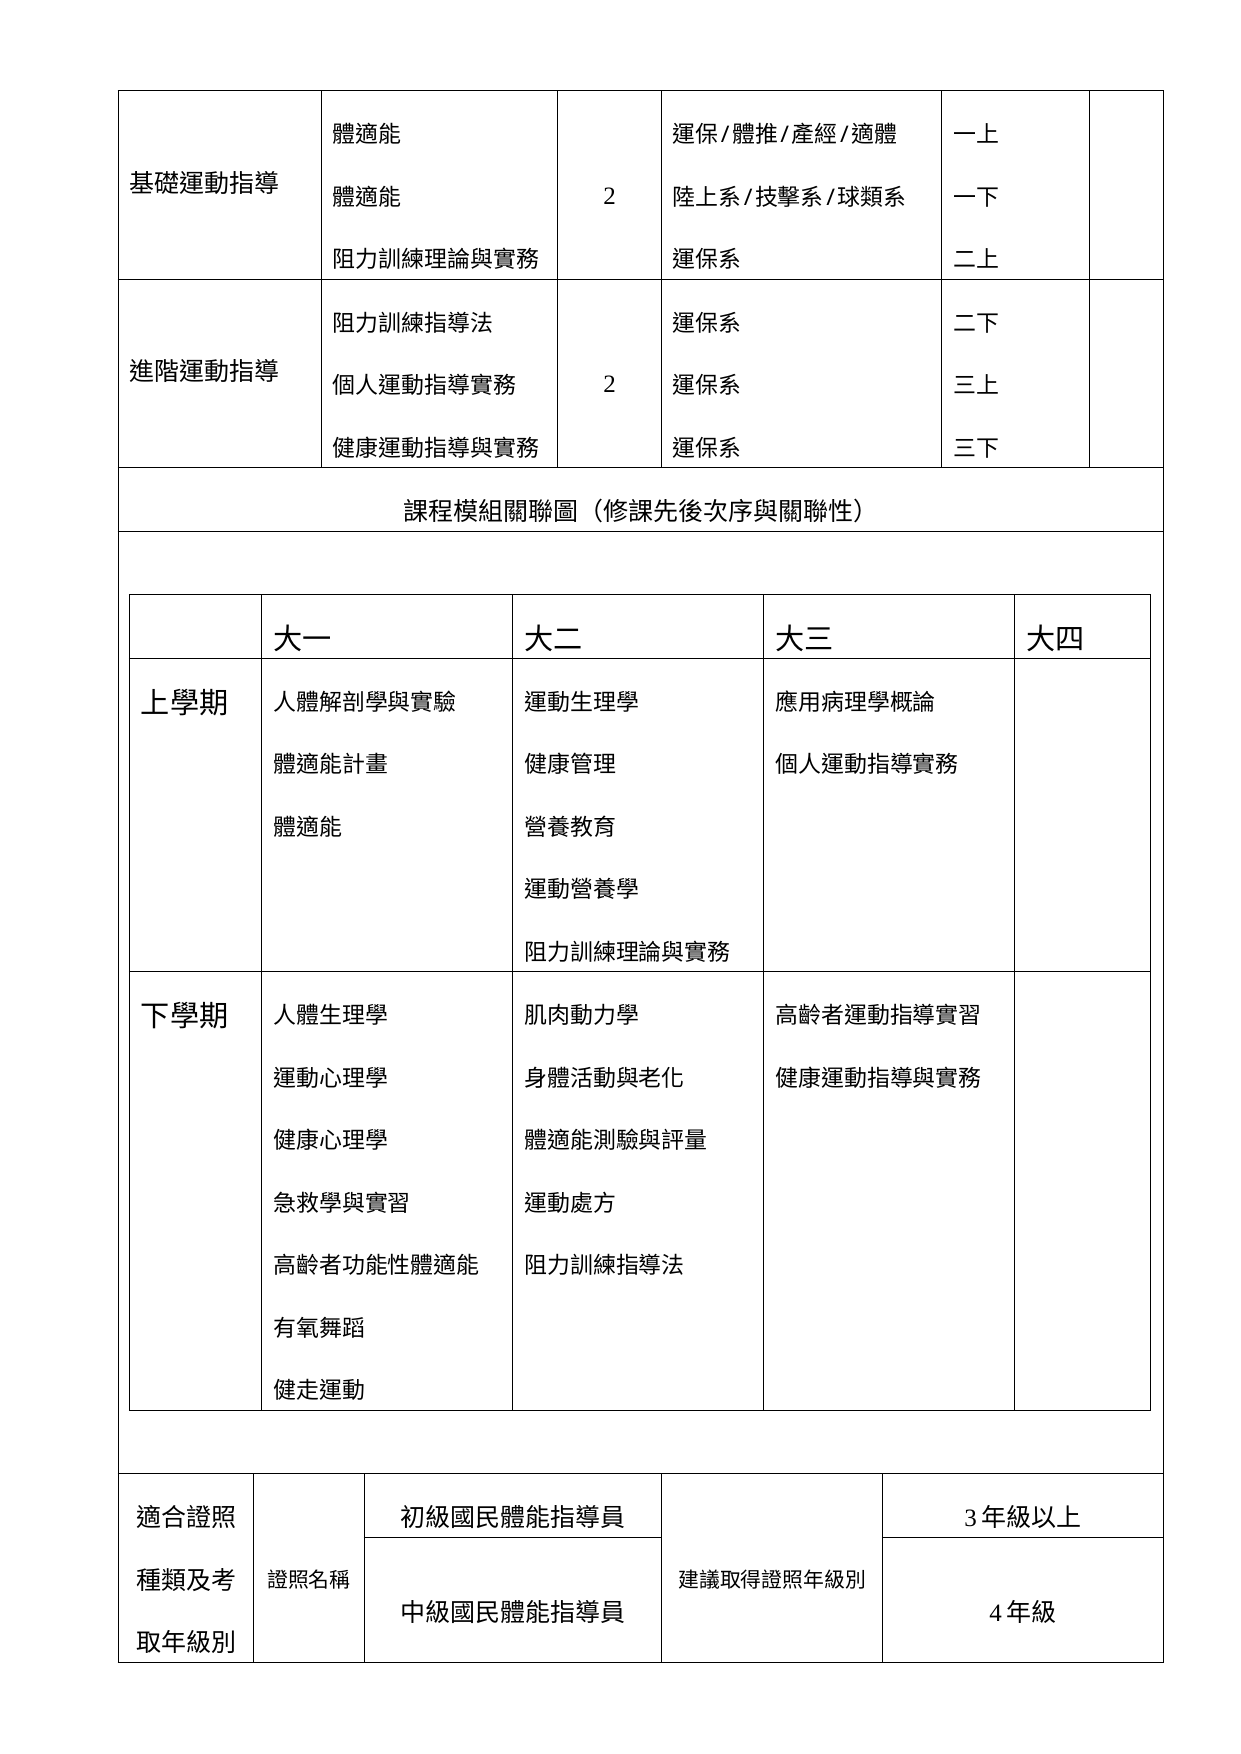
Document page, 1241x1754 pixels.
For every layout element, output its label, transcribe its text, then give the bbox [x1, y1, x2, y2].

table_cell 阻力訓練指導法 個人運動指導實務 健康運動指導與實務 [322, 280, 557, 467]
table_cell 肌肉動力學 身體活動與老化 體適能測驗與評量 運動處方 阻力訓練指導法 [513, 972, 763, 1410]
table_cell 人體解剖學與實驗 體適能計畫 體適能 [262, 659, 512, 971]
table_cell 建議取得證照年級別 [662, 1474, 882, 1662]
table_cell 證照名稱 [254, 1474, 364, 1662]
table_cell 高齡者運動指導實習 健康運動指導與實務 [764, 972, 1014, 1410]
table_cell 應用病理學概論 個人運動指導實務 [764, 659, 1014, 971]
table_cell [1015, 972, 1150, 1410]
table_cell 課程模組關聯圖（修課先後次序與關聯性） [119, 468, 1163, 531]
table_cell 運保/體推/產經/適體 陸上系/技擊系/球類系 運保系 [662, 91, 941, 278]
table_cell [1090, 280, 1163, 467]
table_cell 一上 一下 二上 [942, 91, 1089, 278]
table_cell 上學期 [130, 659, 261, 971]
table_cell 中級國民體能指導員 [365, 1538, 661, 1662]
table_cell 二下 三上 三下 [942, 280, 1089, 467]
table_cell 下學期 [130, 972, 261, 1410]
table_cell 運動生理學 健康管理 營養教育 運動營養學 阻力訓練理論與實務 [513, 659, 763, 971]
table_cell 初級國民體能指導員 [365, 1474, 661, 1537]
table_cell 2 [558, 91, 661, 278]
table_cell [1015, 659, 1150, 971]
table_cell 體適能 體適能 阻力訓練理論與實務 [322, 91, 557, 278]
table_cell 2 [558, 280, 661, 467]
table_cell 進階運動指導 [119, 280, 321, 467]
table_header 大二 [513, 595, 763, 658]
table_header [130, 595, 261, 658]
table_header 大四 [1015, 595, 1150, 658]
table_header 大一 [262, 595, 512, 658]
table_cell 基礎運動指導 [119, 91, 321, 278]
table_cell 3年級以上 [883, 1474, 1163, 1537]
table_cell 運保系 運保系 運保系 [662, 280, 941, 467]
table_cell 人體生理學 運動心理學 健康心理學 急救學與實習 高齡者功能性體適能 有氧舞蹈 健走運動 [262, 972, 512, 1410]
table_cell 4年級 [883, 1538, 1163, 1662]
table_cell [1090, 91, 1163, 278]
table_cell 適合證照種類及考取年級別 [119, 1474, 253, 1662]
table_header 大三 [764, 595, 1014, 658]
table_cell [119, 532, 1163, 1473]
